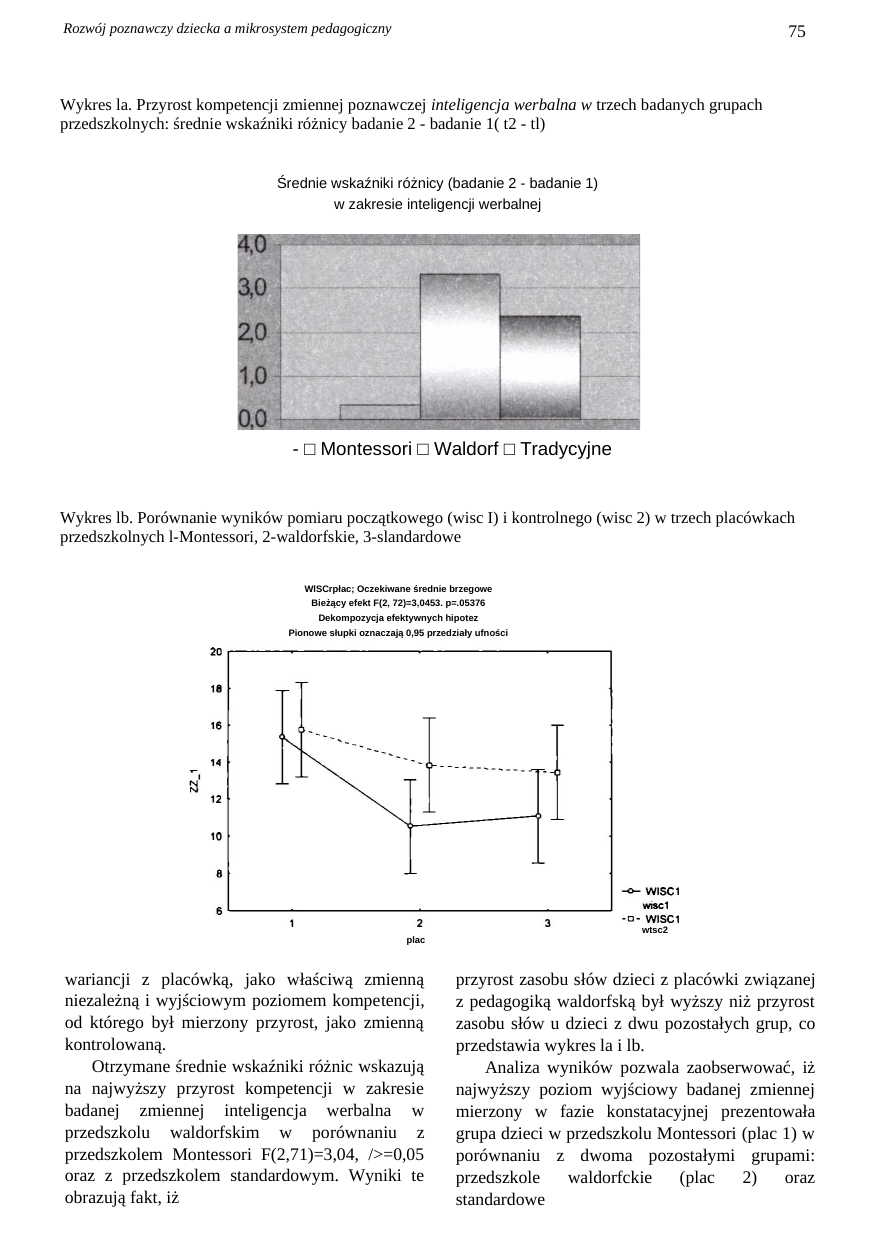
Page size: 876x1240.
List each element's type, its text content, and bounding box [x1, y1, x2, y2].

text wariancji z placówką, jako właściwą zmienną niezależną i wyjściowym poziomem kompe­tencji, od którego był mierzony przyrost, jako zmienną kontrolowaną. [64, 968, 424, 1054]
text wtsc2 plac [406, 925, 672, 945]
text przyrost zasobu słów dzieci z placówki zwią­zanej z pedagogiką waldorfską był wyższy niż przyrost zasobu słów u dzieci z dwu po­zostałych grup, co przedstawia wykres la i lb. [456, 968, 816, 1055]
text WlSCrpłac; Oczekiwane średnie brzegowe Bieżący efekt F(2, 72)=3,0453. p=.05376 Dekompozycja efektywnych hipotez Pionowe słupki oznaczają 0,95 przedziały ufności [276, 583, 520, 638]
text Rozwój poznawczy dziecka a mikrosystem pedagogiczny [63, 20, 414, 37]
text Wykres la. Przyrost kompetencji zmiennej poznawczej inteligencja werbalna w trzech badanych grupach przedszkolnych: średnie wskaźniki różnicy badanie 2 - badanie 1( t2 - tl) [60, 95, 816, 133]
picture [237, 234, 640, 430]
text Wykres lb. Porównanie wyników pomiaru początkowego (wisc I) i kontrolnego (wisc 2) w trzech placówkach przedszkolnych l-Montessori, 2-waldorfskie, 3-slandardowe [60, 508, 816, 546]
text Analiza wyników pozwala zaobserwować, iż najwyższy poziom wyjściowy badanej zmiennej mierzony w fazie konstatacyjnej prezentowała grupa dzieci w przedszkolu Montessori (plac 1) w porównaniu z dwoma pozostałymi grupami: przedszkole waldorfckie (plac 2) oraz standardowe [456, 1057, 816, 1209]
text 75 [788, 21, 811, 41]
text - □ Montessori □ Waldorf □ Tradycyjne [292, 437, 638, 459]
picture [189, 647, 679, 927]
text Otrzymane średnie wskaźniki różnic wskazują na najwyższy przyrost kompetencji w zakresie badanej zmiennej inteligencja werbalna w przedszkolu waldorfskim w po­równaniu z przedszkolem Montessori F(2,71)=3,04, />=0,05 oraz z przedszkolem standardowym. Wyniki te obrazują fakt, iż [64, 1056, 424, 1207]
text Średnie wskaźniki różnicy (badanie 2 - badanie 1) w zakresie inteligencji werbalnej [271, 175, 604, 212]
